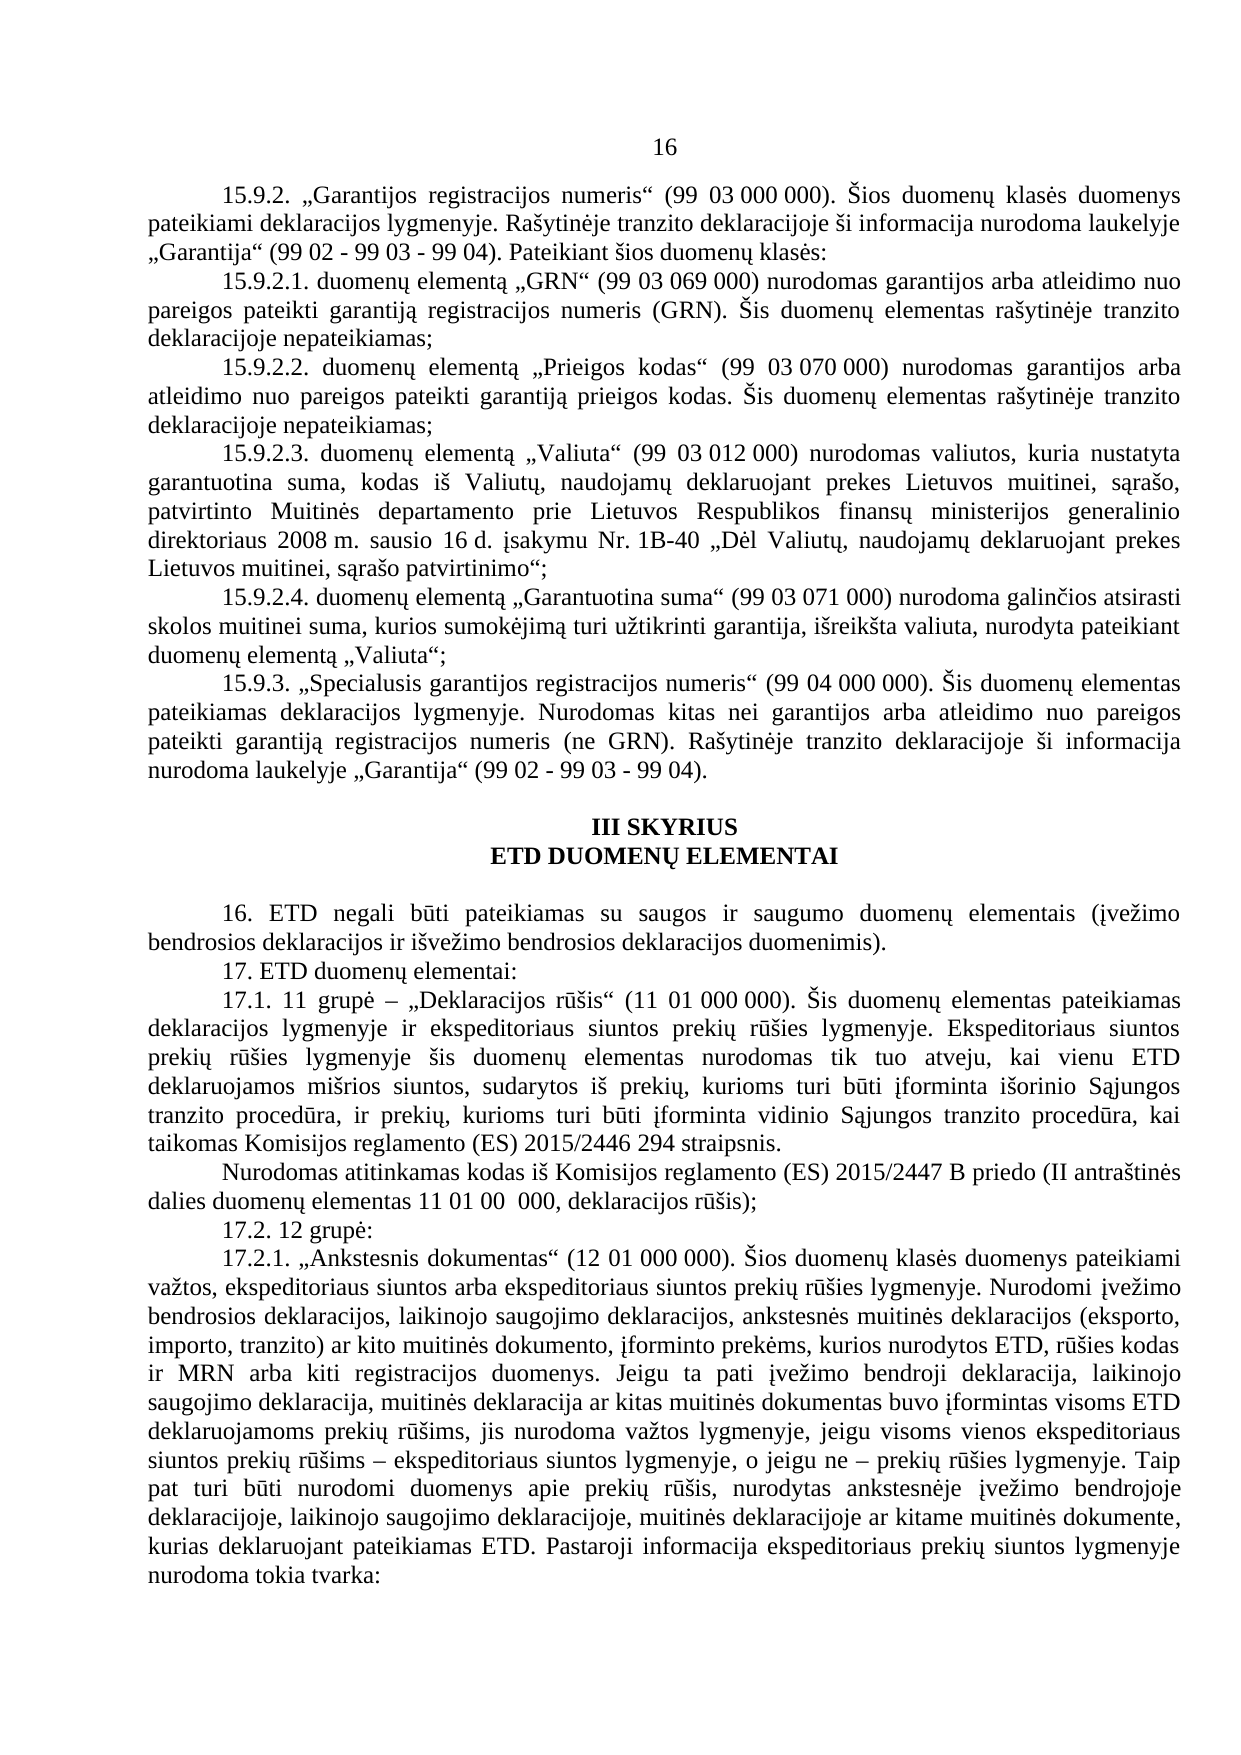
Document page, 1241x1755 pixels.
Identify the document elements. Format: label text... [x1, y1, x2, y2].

text 15.9.3. „Specialusis garantijos registracijos numeris“ (99 04 000 000). Šis duomenų elementas pateikiamas deklaracijos lygmenyje. Nurodomas kitas nei garantijos arba atleidimo nuo pareigos pateikti garantiją registracijos numeris (ne GRN). Rašytinėje tranzito deklaracijoje ši informacija nurodoma laukelyje „Garantija“ (99 02 - 99 03 - 99 04). [148, 668, 1181, 783]
text 17.2. 12 grupė: [148, 1215, 1181, 1243]
text III SKYRIUS [148, 812, 1181, 841]
text 15.9.2.4. duomenų elementą „Garantuotina suma“ (99 03 071 000) nurodoma galinčios atsirasti skolos muitinei suma, kurios sumokėjimą turi užtikrinti garantija, išreikšta valiuta, nurodyta pateikiant duomenų elementą „Valiuta“; [148, 582, 1181, 668]
text Nurodomas atitinkamas kodas iš Komisijos reglamento (ES) 2015/2447 B priedo (II antraštinės dalies duomenų elementas 11 01 00 000, deklaracijos rūšis); [148, 1157, 1181, 1215]
text 17. ETD duomenų elementai: [148, 956, 1181, 985]
text 15.9.2.2. duomenų elementą „Prieigos kodas“ (99 03 070 000) nurodomas garantijos arba atleidimo nuo pareigos pateikti garantiją prieigos kodas. Šis duomenų elementas rašytinėje tranzito deklaracijoje nepateikiamas; [148, 352, 1181, 438]
text 16. ETD negali būti pateikiamas su saugos ir saugumo duomenų elementais (įvežimo bendrosios deklaracijos ir išvežimo bendrosios deklaracijos duomenimis). [148, 898, 1181, 956]
text 17.2.1. „Ankstesnis dokumentas“ (12 01 000 000). Šios duomenų klasės duomenys pateikiami važtos, ekspeditoriaus siuntos arba ekspeditoriaus siuntos prekių rūšies lygmenyje. Nurodomi įvežimo bendrosios deklaracijos, laikinojo saugojimo deklaracijos, ankstesnės muitinės deklaracijos (eksporto, importo, tranzito) ar kito muitinės dokumento, įforminto prekėms, kurios nurodytos ETD, rūšies kodas ir MRN arba kiti registracijos duomenys. Jeigu ta pati įvežimo bendroji deklaracija, laikinojo saugojimo deklaracija, muitinės deklaracija ar kitas muitinės dokumentas buvo įformintas visoms ETD deklaruojamoms prekių rūšims, jis nurodoma važtos lygmenyje, jeigu visoms vienos ekspeditoriaus siuntos prekių rūšims – ekspeditoriaus siuntos lygmenyje, o jeigu ne – prekių rūšies lygmenyje. Taip pat turi būti nurodomi duomenys apie prekių rūšis, nurodytas ankstesnėje įvežimo bendrojoje deklaracijoje, laikinojo saugojimo deklaracijoje, muitinės deklaracijoje ar kitame muitinės dokumente, kurias deklaruojant pateikiamas ETD. Pastaroji informacija ekspeditoriaus prekių siuntos lygmenyje nurodoma tokia tvarka: [148, 1243, 1181, 1588]
text ETD DUOMENŲ ELEMENTAI [148, 841, 1181, 870]
text 17.1. 11 grupė – „Deklaracijos rūšis“ (11 01 000 000). Šis duomenų elementas pateikiamas deklaracijos lygmenyje ir ekspeditoriaus siuntos prekių rūšies lygmenyje. Ekspeditoriaus siuntos prekių rūšies lygmenyje šis duomenų elementas nurodomas tik tuo atveju, kai vienu ETD deklaruojamos mišrios siuntos, sudarytos iš prekių, kurioms turi būti įforminta išorinio Sąjungos tranzito procedūra, ir prekių, kurioms turi būti įforminta vidinio Sąjungos tranzito procedūra, kai taikomas Komisijos reglamento (ES) 2015/2446 294 straipsnis. [148, 985, 1181, 1157]
text 15.9.2. „Garantijos registracijos numeris“ (99 03 000 000). Šios duomenų klasės duomenys pateikiami deklaracijos lygmenyje. Rašytinėje tranzito deklaracijoje ši informacija nurodoma laukelyje „Garantija“ (99 02 - 99 03 - 99 04). Pateikiant šios duomenų klasės: [148, 180, 1181, 266]
text 15.9.2.1. duomenų elementą „GRN“ (99 03 069 000) nurodomas garantijos arba atleidimo nuo pareigos pateikti garantiją registracijos numeris (GRN). Šis duomenų elementas rašytinėje tranzito deklaracijoje nepateikiamas; [148, 266, 1181, 352]
text 15.9.2.3. duomenų elementą „Valiuta“ (99 03 012 000) nurodomas valiutos, kuria nustatyta garantuotina suma, kodas iš Valiutų, naudojamų deklaruojant prekes Lietuvos muitinei, sąrašo, patvirtinto Muitinės departamento prie Lietuvos Respublikos finansų ministerijos generalinio direktoriaus 2008 m. sausio 16 d. įsakymu Nr. 1B-40 „Dėl Valiutų, naudojamų deklaruojant prekes Lietuvos muitinei, sąrašo patvirtinimo“; [148, 438, 1181, 582]
